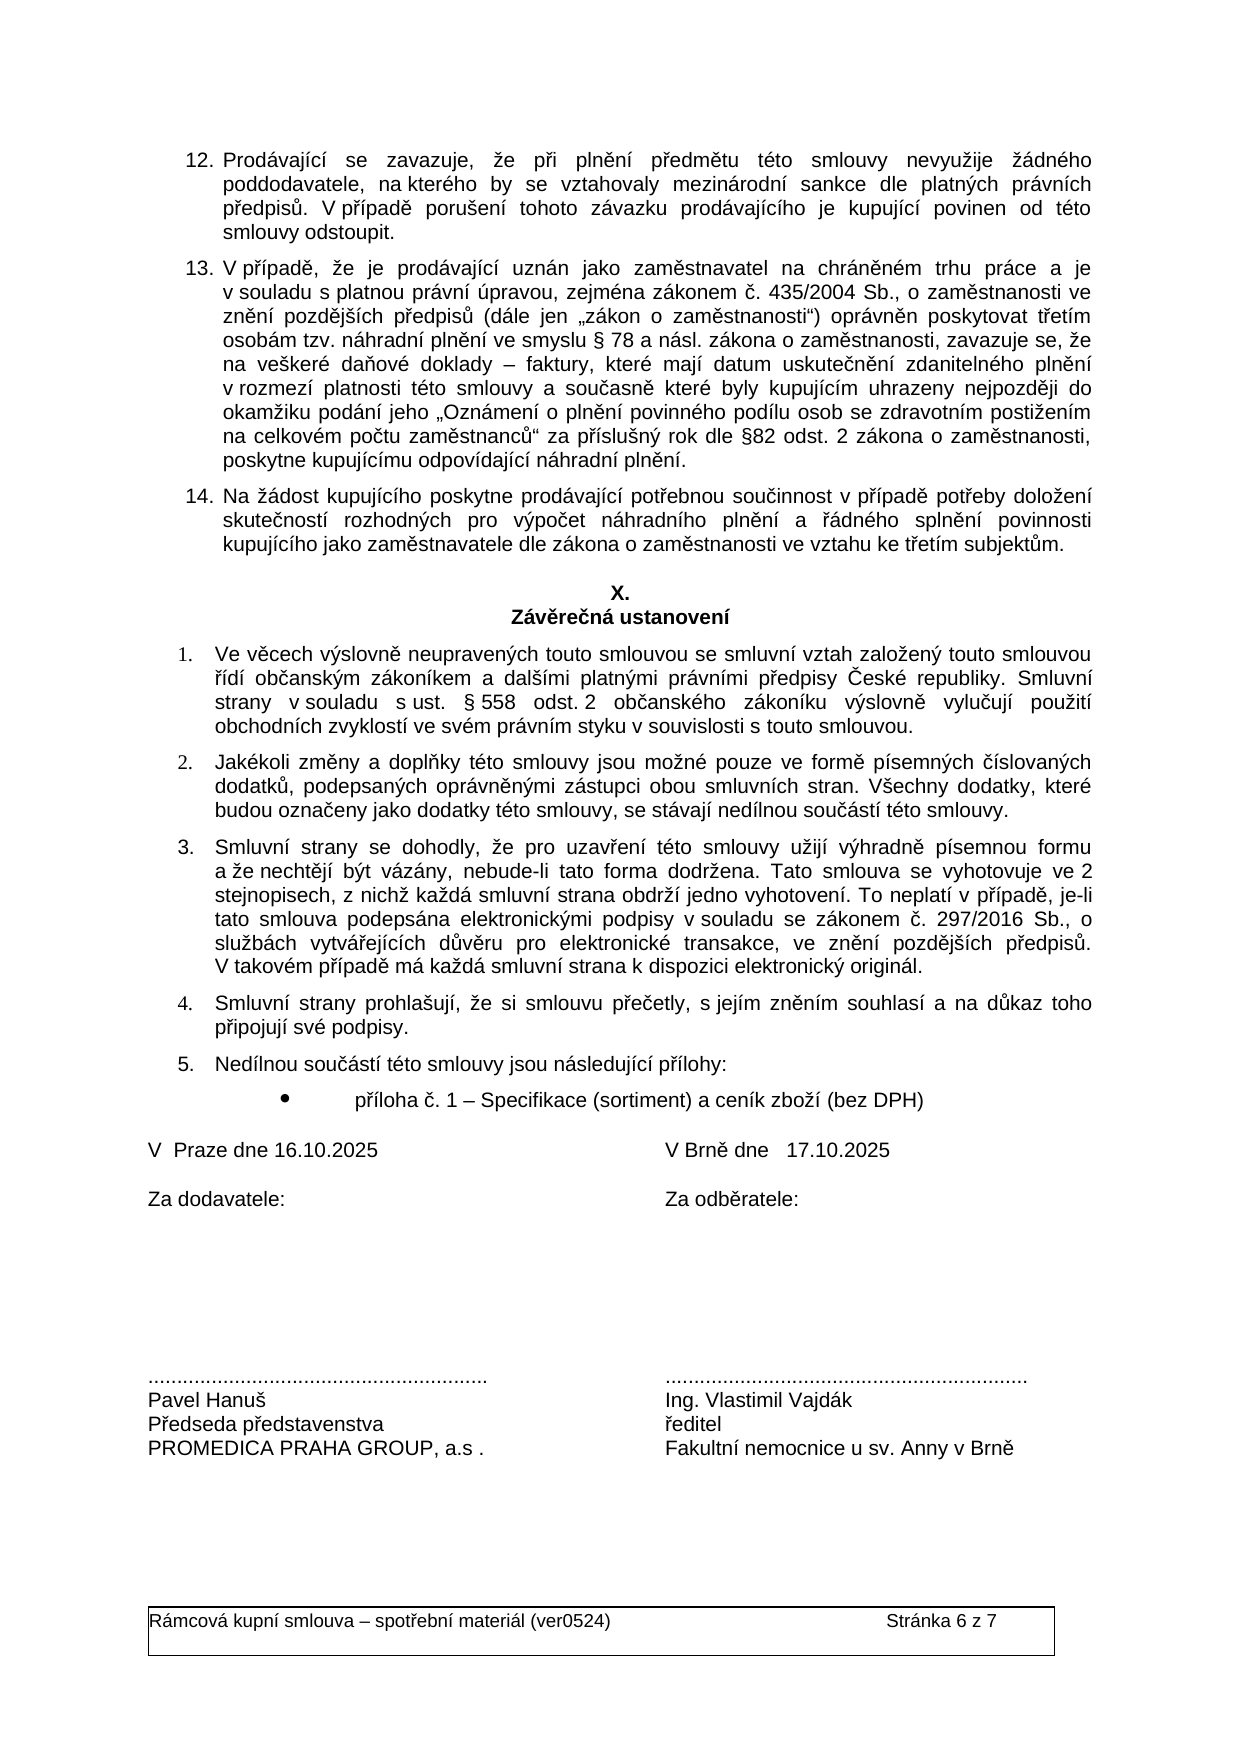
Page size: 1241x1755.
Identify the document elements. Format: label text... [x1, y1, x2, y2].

list V případě, že je prodávající uznán jako zaměstnavatel na chráněném trhu práce a je v souladu s platnou právní úpravou, zejména zákonem č. 435/2004 Sb., o zaměstnanosti ve znění pozdějších předpisů (dále jen „zákon o zaměstnanosti“) oprávněn poskytovat třetím osobám tzv. náhradní plnění ve smyslu § 78 a násl. zákona o zaměstnanosti, zavazuje se, že na veškeré daňové doklady – faktury, které mají datum uskutečnění zdanitelného plnění v rozmezí platnosti této smlouvy a současně které byly kupujícím uhrazeny nejpozději do okamžiku podání jeho „Oznámení o plnění povinného podílu osob se zdravotním postižením na celkovém počtu zaměstnanců“ za příslušný rok dle §82 odst. 2 zákona o zaměstnanosti, poskytne kupujícímu odpovídající náhradní plnění. [185, 256, 1093, 472]
list Prodávající se zavazuje, že při plnění předmětu této smlouvy nevyužije žádného poddodavatele, na kterého by se vztahovaly mezinárodní sankce dle platných právních předpisů. V případě porušení tohoto závazku prodávajícího je kupující povinen od této smlouvy odstoupit. [185, 148, 1093, 243]
text ........................................................... ............................................................... [148, 1364, 1093, 1388]
text V Praze dne 16.10.2025 V Brně dne 17.10.2025 [148, 1138, 1093, 1162]
text Pavel Hanuš Ing. Vlastimil Vajdák [148, 1388, 1093, 1412]
list Smluvní strany se dohodly, že pro uzavření této smlouvy užijí výhradně písemnou formu a že nechtějí být vázány, nebude-li tato forma dodržena. Tato smlouva se vyhotovuje ve 2 stejnopisech, z nichž každá smluvní strana obdrží jedno vyhotovení. To neplatí v případě, je-li tato smlouva podepsána elektronickými podpisy v souladu se zákonem č. 297/2016 Sb., o službách vytvářejících důvěru pro elektronické transakce, ve znění pozdějších předpisů. V takovém případě má každá smluvní strana k dispozici elektronický originál. [177, 834, 1093, 978]
list Smluvní strany prohlašují, že si smlouvu přečetly, s jejím zněním souhlasí a na důkaz toho připojují své podpisy. [177, 991, 1093, 1039]
text Předseda představenstva ředitel [148, 1412, 1093, 1436]
list Nedílnou součástí této smlouvy jsou následující přílohy: [177, 1051, 1093, 1075]
list Ve věcech výslovně neupravených touto smlouvou se smluvní vztah založený touto smlouvou řídí občanským zákoníkem a dalšími platnými právními předpisy České republiky. Smluvní strany v souladu s ust. § 558 odst. 2 občanského zákoníku výslovně vylučují použití obchodních zvyklostí ve svém právním styku v souvislosti s touto smlouvou. [177, 641, 1093, 737]
text PROMEDICA PRAHA GROUP, a.s . Fakultní nemocnice u sv. Anny v Brně [148, 1436, 1093, 1460]
list příloha č. 1 – Specifikace (sortiment) a ceník zboží (bez DPH) [281, 1088, 1093, 1113]
text Závěrečná ustanovení [148, 605, 1093, 629]
text X. [148, 581, 1093, 605]
list Na žádost kupujícího poskytne prodávající potřebnou součinnost v případě potřeby doložení skutečností rozhodných pro výpočet náhradního plnění a řádného splnění povinnosti kupujícího jako zaměstnavatele dle zákona o zaměstnanosti ve vztahu ke třetím subjektům. [185, 484, 1093, 556]
list Jakékoli změny a doplňky této smlouvy jsou možné pouze ve formě písemných číslovaných dodatků, podepsaných oprávněnými zástupci obou smluvních stran. Všechny dodatky, které budou označeny jako dodatky této smlouvy, se stávají nedílnou součástí této smlouvy. [177, 750, 1093, 822]
text Za dodavatele: Za odběratele: [148, 1187, 1093, 1211]
